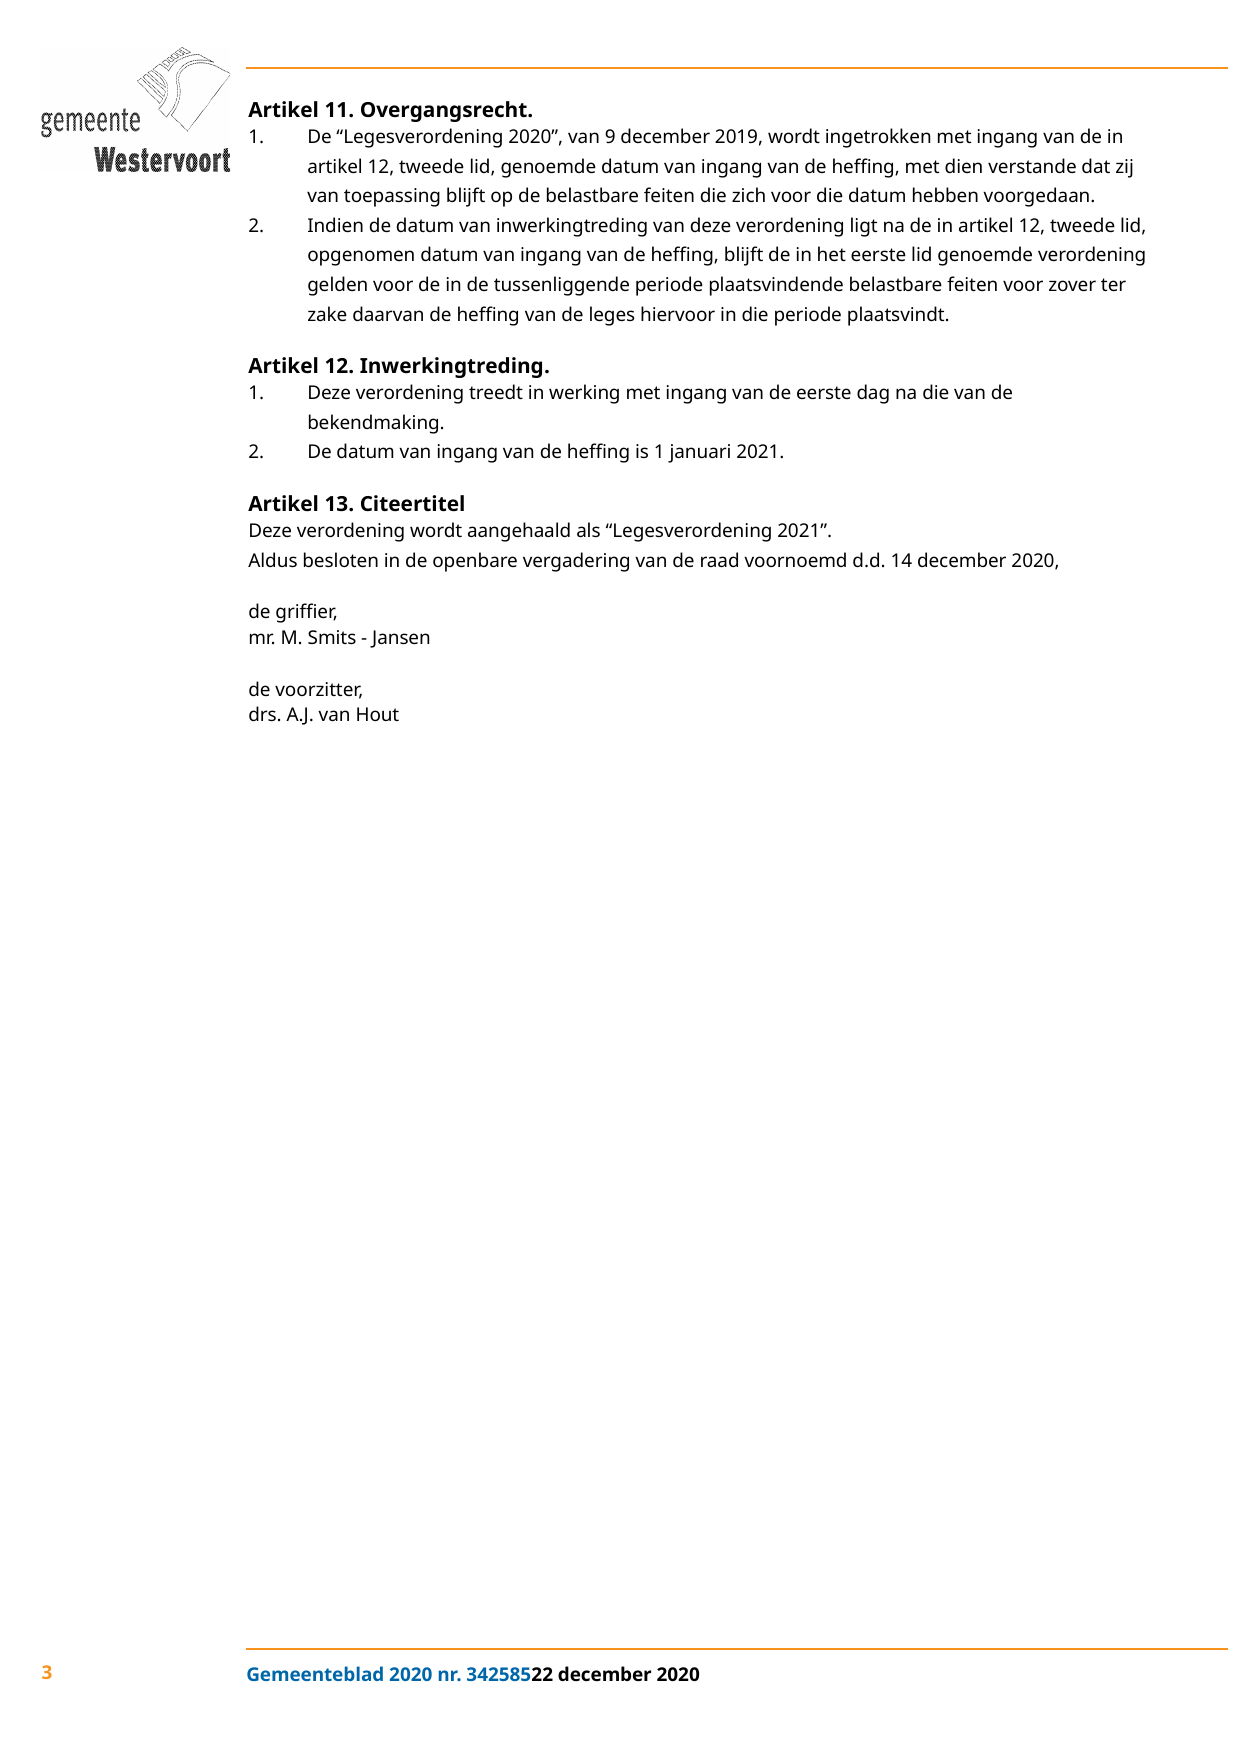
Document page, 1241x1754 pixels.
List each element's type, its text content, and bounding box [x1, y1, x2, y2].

text de voorzitter, [248, 676, 1152, 702]
list De “Legesverordening 2020”, van 9 december 2019, wordt ingetrokken met ingang van de in artikel 12, tweede lid, genoemde datum van ingang van de heffing, met dien verstande dat zij van toepassing blijft op de belastbare feiten die zich voor die datum hebben voorgedaan. [248, 123, 1152, 208]
text Aldus besloten in de openbare vergadering van de raad voornoemd d.d. 14 december 2020, [248, 547, 1152, 573]
text Artikel 13. Citeertitel [248, 489, 1152, 518]
text Deze verordening wordt aangehaald als “Legesverordening 2021”. [248, 518, 1152, 543]
list Indien de datum van inwerkingtreding van deze verordening ligt na de in artikel 12, tweede lid, opgenomen datum van ingang van de heffing, blijft de in het eerste lid genoemde verordening gelden voor de in de tussenliggende periode plaatsvindende belastbare feiten voor zover ter zake daarvan de heffing van de leges hiervoor in die periode plaatsvindt. [248, 212, 1152, 326]
text Artikel 12. Inwerkingtreding. [248, 351, 1152, 379]
list De datum van ingang van de heffing is 1 januari 2021. [248, 439, 1152, 464]
text Artikel 11. Overgangsrecht. [248, 95, 1152, 123]
text mr. M. Smits - Jansen [248, 624, 1152, 650]
text de griffier, [248, 599, 1152, 624]
list Deze verordening treedt in werking met ingang van de eerste dag na die van de bekendmaking. [248, 379, 1152, 435]
picture [41, 47, 231, 172]
text drs. A.J. van Hout [248, 702, 1152, 727]
